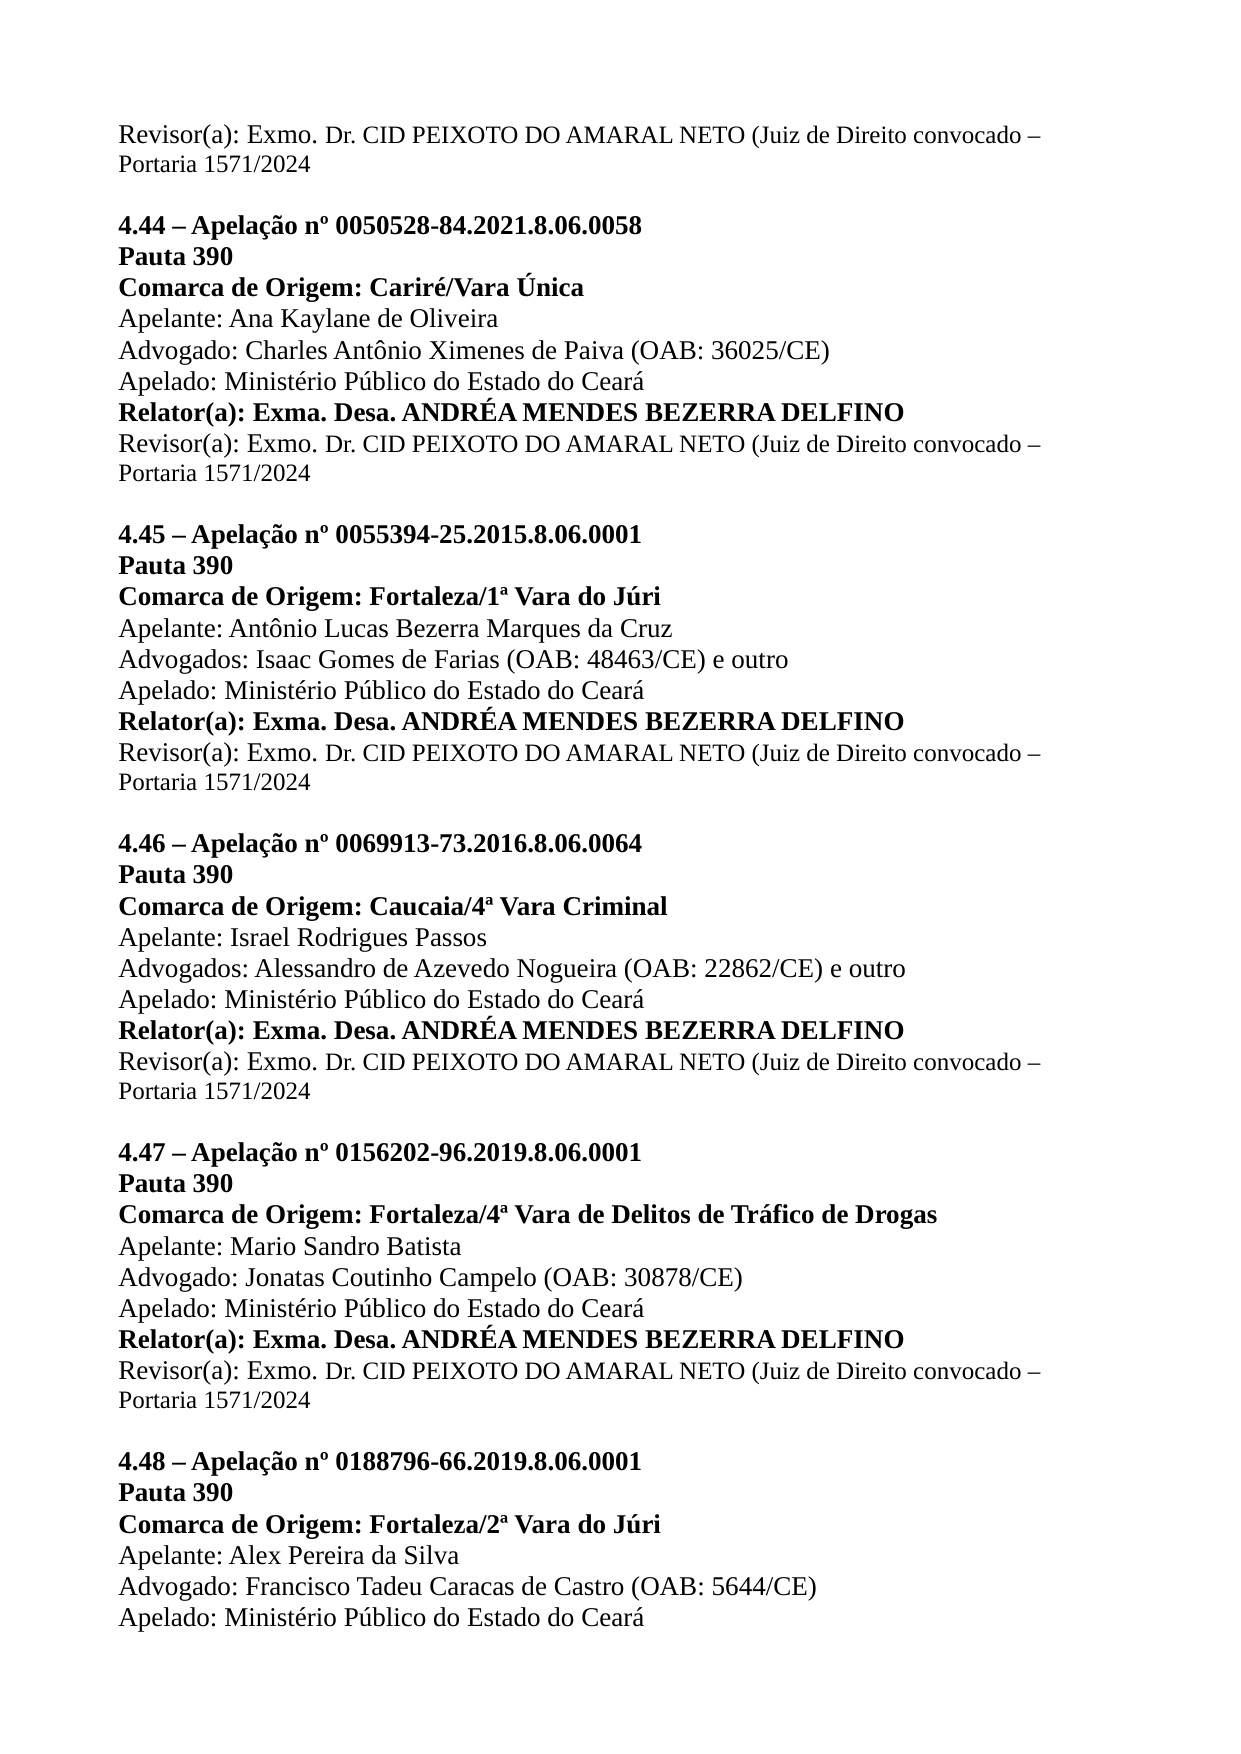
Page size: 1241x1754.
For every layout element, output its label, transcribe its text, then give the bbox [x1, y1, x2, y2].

text Pauta 390 [118, 1477, 1122, 1508]
text Pauta 390 [118, 549, 1122, 581]
text Revisor(a): Exmo. Dr. CID PEIXOTO DO AMARAL NETO (Juiz de Direito convocado – Portaria 1571/2024 [118, 1354, 1122, 1414]
text Apelado: Ministério Público do Estado do Ceará [118, 1292, 1122, 1323]
text 4.48 – Apelação nº 0188796-66.2019.8.06.0001 [118, 1445, 1122, 1477]
text Advogados: Alessandro de Azevedo Nogueira (OAB: 22862/CE) e outro [118, 952, 1122, 983]
text Pauta 390 [118, 240, 1122, 271]
text Relator(a): Exma. Desa. ANDRÉA MENDES BEZERRA DELFINO [118, 1323, 1122, 1354]
text Apelado: Ministério Público do Estado do Ceará [118, 983, 1122, 1014]
text Comarca de Origem: Fortaleza/1ª Vara do Júri [118, 581, 1122, 612]
text Apelante: Antônio Lucas Bezerra Marques da Cruz [118, 612, 1122, 643]
text Relator(a): Exma. Desa. ANDRÉA MENDES BEZERRA DELFINO [118, 705, 1122, 736]
text Apelante: Ana Kaylane de Oliveira [118, 303, 1122, 334]
text Advogado: Charles Antônio Ximenes de Paiva (OAB: 36025/CE) [118, 334, 1122, 365]
text Advogados: Isaac Gomes de Farias (OAB: 48463/CE) e outro [118, 643, 1122, 674]
text 4.45 – Apelação nº 0055394-25.2015.8.06.0001 [118, 518, 1122, 549]
text Comarca de Origem: Fortaleza/2ª Vara do Júri [118, 1508, 1122, 1539]
text Apelante: Alex Pereira da Silva [118, 1539, 1122, 1570]
text Revisor(a): Exmo. Dr. CID PEIXOTO DO AMARAL NETO (Juiz de Direito convocado – Portaria 1571/2024 [118, 736, 1122, 796]
text Advogado: Jonatas Coutinho Campelo (OAB: 30878/CE) [118, 1261, 1122, 1292]
text Comarca de Origem: Caucaia/4ª Vara Criminal [118, 889, 1122, 921]
text Relator(a): Exma. Desa. ANDRÉA MENDES BEZERRA DELFINO [118, 1014, 1122, 1045]
text Comarca de Origem: Fortaleza/4ª Vara de Delitos de Tráfico de Drogas [118, 1199, 1122, 1230]
text Revisor(a): Exmo. Dr. CID PEIXOTO DO AMARAL NETO (Juiz de Direito convocado – Portaria 1571/2024 [118, 427, 1122, 487]
text Pauta 390 [118, 858, 1122, 889]
text Advogado: Francisco Tadeu Caracas de Castro (OAB: 5644/CE) [118, 1570, 1122, 1601]
text Apelado: Ministério Público do Estado do Ceará [118, 1601, 1122, 1632]
text 4.44 – Apelação nº 0050528-84.2021.8.06.0058 [118, 209, 1122, 240]
text Relator(a): Exma. Desa. ANDRÉA MENDES BEZERRA DELFINO [118, 396, 1122, 427]
text Apelado: Ministério Público do Estado do Ceará [118, 365, 1122, 396]
text Pauta 390 [118, 1167, 1122, 1199]
text Apelado: Ministério Público do Estado do Ceará [118, 674, 1122, 705]
text Apelante: Mario Sandro Batista [118, 1230, 1122, 1261]
text Revisor(a): Exmo. Dr. CID PEIXOTO DO AMARAL NETO (Juiz de Direito convocado – Portaria 1571/2024 [118, 1045, 1122, 1105]
text Comarca de Origem: Cariré/Vara Única [118, 271, 1122, 303]
text Apelante: Israel Rodrigues Passos [118, 921, 1122, 952]
text 4.46 – Apelação nº 0069913-73.2016.8.06.0064 [118, 827, 1122, 858]
text Revisor(a): Exmo. Dr. CID PEIXOTO DO AMARAL NETO (Juiz de Direito convocado – Portaria 1571/2024 [118, 118, 1122, 178]
text 4.47 – Apelação nº 0156202-96.2019.8.06.0001 [118, 1136, 1122, 1167]
